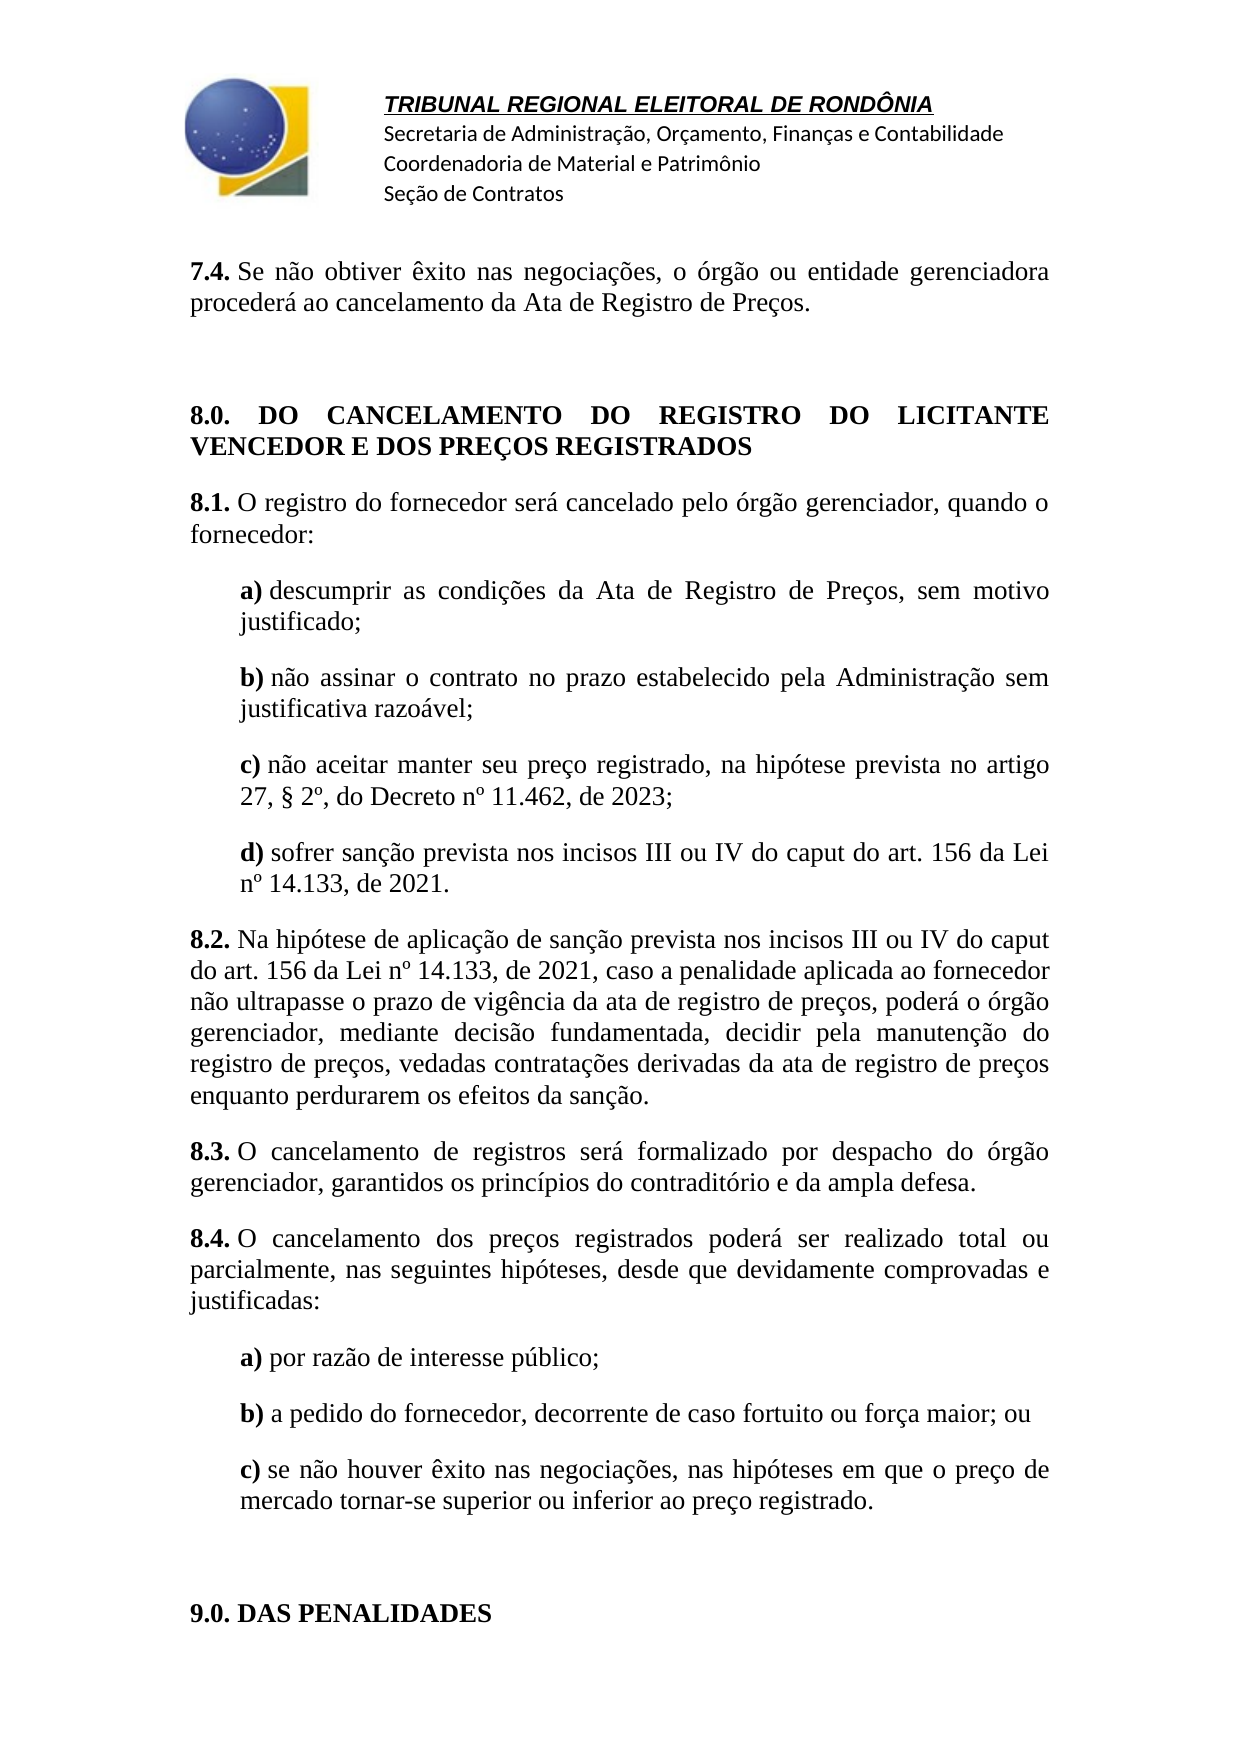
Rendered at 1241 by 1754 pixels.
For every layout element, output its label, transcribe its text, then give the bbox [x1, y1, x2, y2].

text 8.2. Na hipótese de aplicação de sanção prevista nos incisos III ou IV do caput do art. 156 da Lei nº 14.133, de 2021, caso a penalidade aplicada ao fornecedor não ultrapasse o prazo de vigência da ata de registro de preços, poderá o órgão gerenciador, mediante decisão fundamentada, decidir pela manutenção do registro de preços, vedadas contratações derivadas da ata de registro de preços enquanto perdurarem os efeitos da sanção. [190, 923, 1051, 1110]
text a) por razão de interesse público; [240, 1341, 1051, 1372]
text c) se não houver êxito nas negociações, nas hipóteses em que o preço de mercado tornar-se superior ou inferior ao preço registrado. [240, 1453, 1051, 1515]
text 7.4. Se não obtiver êxito nas negociações, o órgão ou entidade gerenciadora procederá ao cancelamento da Ata de Registro de Preços. [190, 254, 1051, 317]
text b) não assinar o contrato no prazo estabelecido pela Administração sem justificativa razoável; [240, 661, 1051, 723]
text 8.3. O cancelamento de registros será formalizado por despacho do órgão gerenciador, garantidos os princípios do contraditório e da ampla defesa. [190, 1135, 1051, 1197]
text c) não aceitar manter seu preço registrado, na hipótese prevista no artigo 27, § 2º, do Decreto nº 11.462, de 2023; [240, 748, 1051, 811]
text 8.1. O registro do fornecedor será cancelado pelo órgão gerenciador, quando o fornecedor: [190, 487, 1051, 549]
text 9.0. DAS PENALIDADES [190, 1598, 1051, 1629]
text d) sofrer sanção prevista nos incisos III ou IV do caput do art. 156 da Lei nº 14.133, de 2021. [240, 836, 1051, 898]
text 8.0. DO CANCELAMENTO DO REGISTRO DO LICITANTE VENCEDOR E DOS PREÇOS REGISTRADOS [190, 399, 1051, 462]
text a) descumprir as condições da Ata de Registro de Preços, sem motivo justificado; [240, 574, 1051, 636]
text 8.4. O cancelamento dos preços registrados poderá ser realizado total ou parcialmente, nas seguintes hipóteses, desde que devidamente comprovadas e justificadas: [190, 1222, 1051, 1316]
text b) a pedido do fornecedor, decorrente de caso fortuito ou força maior; ou [240, 1397, 1051, 1428]
